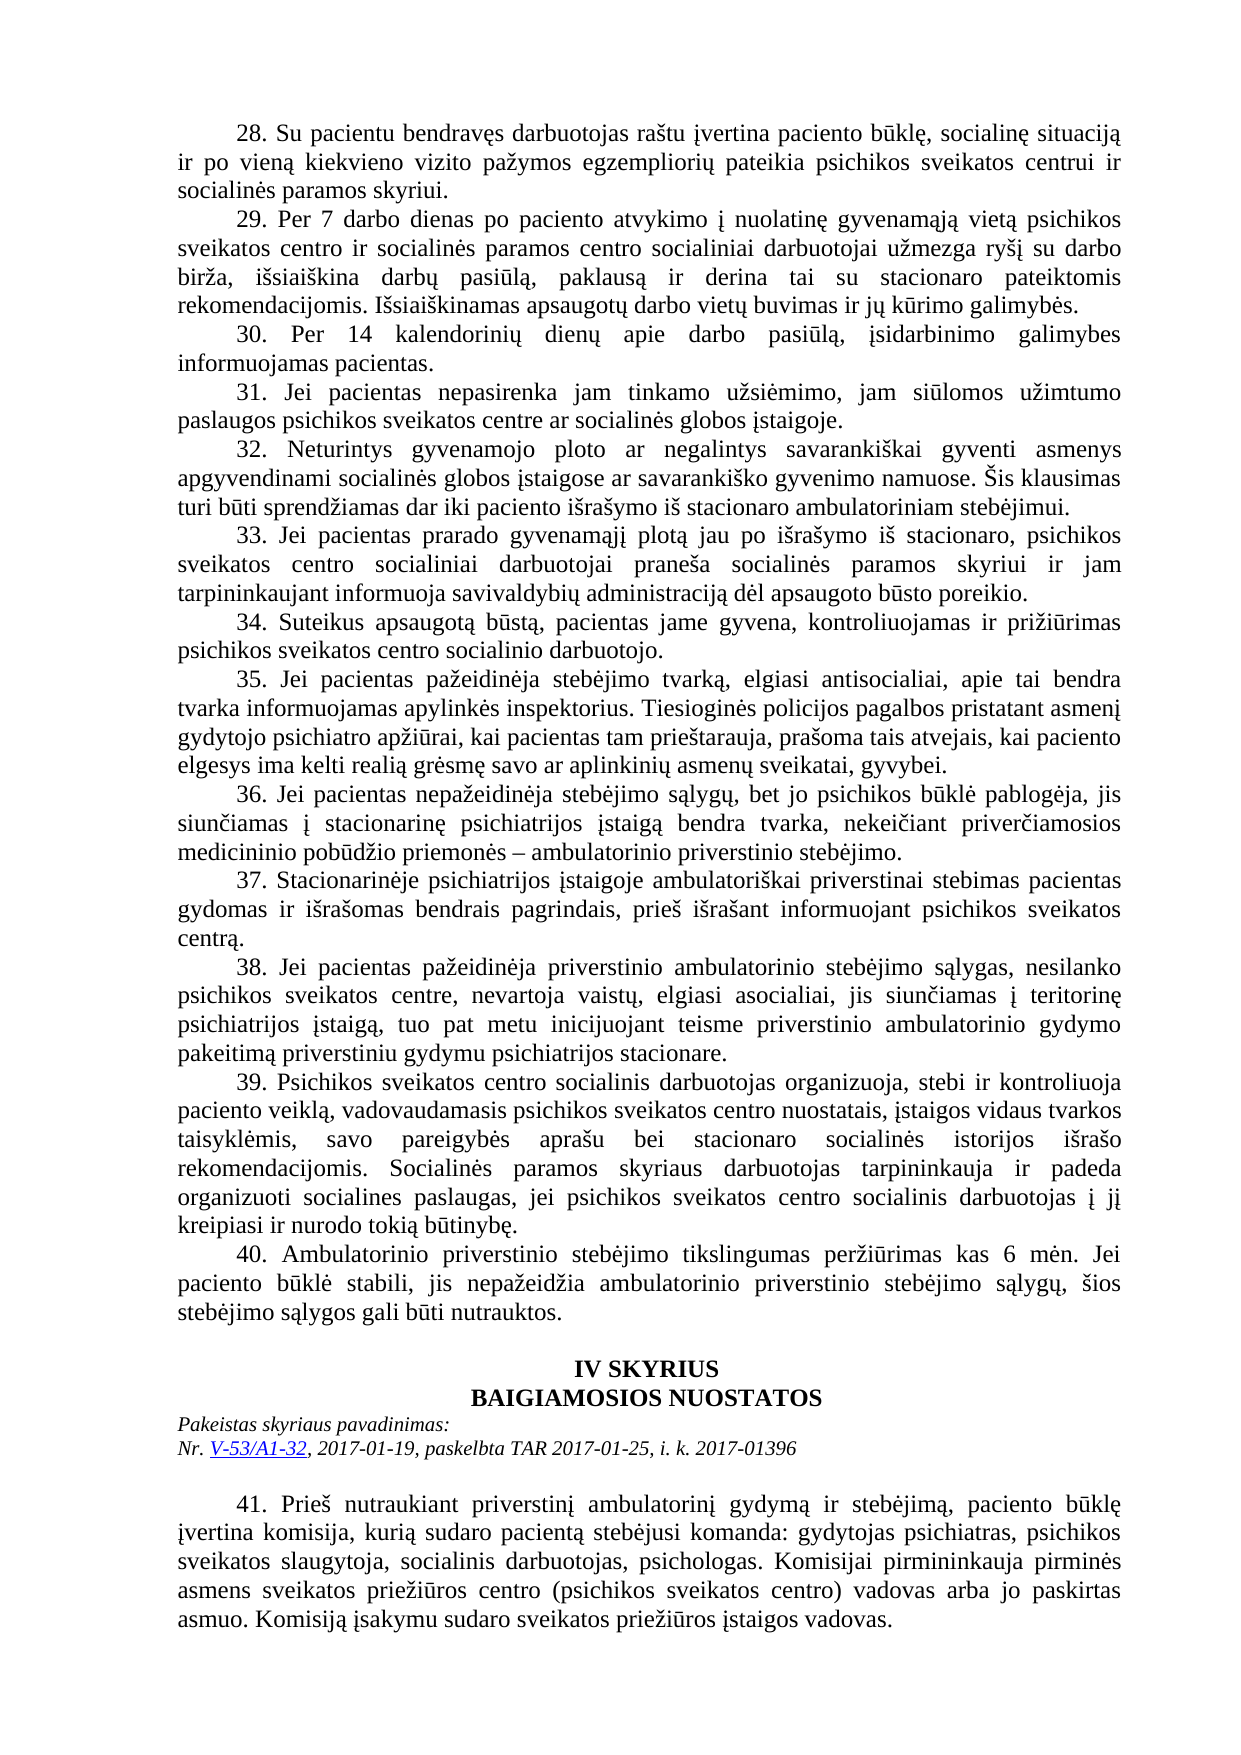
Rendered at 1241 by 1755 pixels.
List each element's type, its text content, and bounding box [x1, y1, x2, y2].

text 38. Jei pacientas pažeidinėja priverstinio ambulatorinio stebėjimo sąlygas, nesilanko psichikos sveikatos centre, nevartoja vaistų, elgiasi asocialiai, jis siunčiamas į teritorinę psichiatrijos įstaigą, tuo pat metu inicijuojant teisme priverstinio ambulatorinio gydymo pakeitimą priverstiniu gydymu psichiatrijos stacionare. [177, 952, 1122, 1067]
text 34. Suteikus apsaugotą būstą, pacientas jame gyvena, kontroliuojamas ir prižiūrimas psichikos sveikatos centro socialinio darbuotojo. [177, 607, 1122, 664]
text IV SKYRIUS BAIGIAMOSIOS NUOSTATOS [177, 1354, 1122, 1412]
text 40. Ambulatorinio priverstinio stebėjimo tikslingumas peržiūrimas kas 6 mėn. Jei paciento būklė stabili, jis nepažeidžia ambulatorinio priverstinio stebėjimo sąlygų, šios stebėjimo sąlygos gali būti nutrauktos. [177, 1239, 1122, 1326]
text 35. Jei pacientas pažeidinėja stebėjimo tvarką, elgiasi antisocialiai, apie tai bendra tvarka informuojamas apylinkės inspektorius. Tiesioginės policijos pagalbos pristatant asmenį gydytojo psichiatro apžiūrai, kai pacientas tam prieštarauja, prašoma tais atvejais, kai paciento elgesys ima kelti realią grėsmę savo ar aplinkinių asmenų sveikatai, gyvybei. [177, 664, 1122, 779]
text 30. Per 14 kalendorinių dienų apie darbo pasiūlą, įsidarbinimo galimybes informuojamas pacientas. [177, 319, 1122, 377]
text 37. Stacionarinėje psichiatrijos įstaigoje ambulatoriškai priverstinai stebimas pacientas gydomas ir išrašomas bendrais pagrindais, prieš išrašant informuojant psichikos sveikatos centrą. [177, 866, 1122, 952]
text Pakeistas skyriaus pavadinimas: [177, 1412, 1122, 1436]
text 36. Jei pacientas nepažeidinėja stebėjimo sąlygų, bet jo psichikos būklė pablogėja, jis siunčiamas į stacionarinę psichiatrijos įstaigą bendra tvarka, nekeičiant priverčiamosios medicininio pobūdžio priemonės – ambulatorinio priverstinio stebėjimo. [177, 779, 1122, 866]
text 32. Neturintys gyvenamojo ploto ar negalintys savarankiškai gyventi asmenys apgyvendinami socialinės globos įstaigose ar savarankiško gyvenimo namuose. Šis klausimas turi būti sprendžiamas dar iki paciento išrašymo iš stacionaro ambulatoriniam stebėjimui. [177, 434, 1122, 521]
text 31. Jei pacientas nepasirenka jam tinkamo užsiėmimo, jam siūlomos užimtumo paslaugos psichikos sveikatos centre ar socialinės globos įstaigoje. [177, 377, 1122, 434]
text 41. Prieš nutraukiant priverstinį ambulatorinį gydymą ir stebėjimą, paciento būklę įvertina komisija, kurią sudaro pacientą stebėjusi komanda: gydytojas psichiatras, psichikos sveikatos slaugytoja, socialinis darbuotojas, psichologas. Komisijai pirmininkauja pirminės asmens sveikatos priežiūros centro (psichikos sveikatos centro) vadovas arba jo paskirtas asmuo. Komisiją įsakymu sudaro sveikatos priežiūros įstaigos vadovas. [177, 1489, 1122, 1632]
text 39. Psichikos sveikatos centro socialinis darbuotojas organizuoja, stebi ir kontroliuoja paciento veiklą, vadovaudamasis psichikos sveikatos centro nuostatais, įstaigos vidaus tvarkos taisyklėmis, savo pareigybės aprašu bei stacionaro socialinės istorijos išrašo rekomendacijomis. Socialinės paramos skyriaus darbuotojas tarpininkauja ir padeda organizuoti socialines paslaugas, jei psichikos sveikatos centro socialinis darbuotojas į jį kreipiasi ir nurodo tokią būtinybę. [177, 1067, 1122, 1239]
text Nr. V-53/A1-32, 2017-01-19, paskelbta TAR 2017-01-25, i. k. 2017-01396 [177, 1436, 1122, 1460]
text 29. Per 7 darbo dienas po paciento atvykimo į nuolatinę gyvenamąją vietą psichikos sveikatos centro ir socialinės paramos centro socialiniai darbuotojai užmezga ryšį su darbo birža, išsiaiškina darbų pasiūlą, paklausą ir derina tai su stacionaro pateiktomis rekomendacijomis. Išsiaiškinamas apsaugotų darbo vietų buvimas ir jų kūrimo galimybės. [177, 204, 1122, 319]
text 28. Su pacientu bendravęs darbuotojas raštu įvertina paciento būklę, socialinę situaciją ir po vieną kiekvieno vizito pažymos egzempliorių pateikia psichikos sveikatos centrui ir socialinės paramos skyriui. [177, 118, 1122, 204]
text 33. Jei pacientas prarado gyvenamąjį plotą jau po išrašymo iš stacionaro, psichikos sveikatos centro socialiniai darbuotojai praneša socialinės paramos skyriui ir jam tarpininkaujant informuoja savivaldybių administraciją dėl apsaugoto būsto poreikio. [177, 521, 1122, 607]
